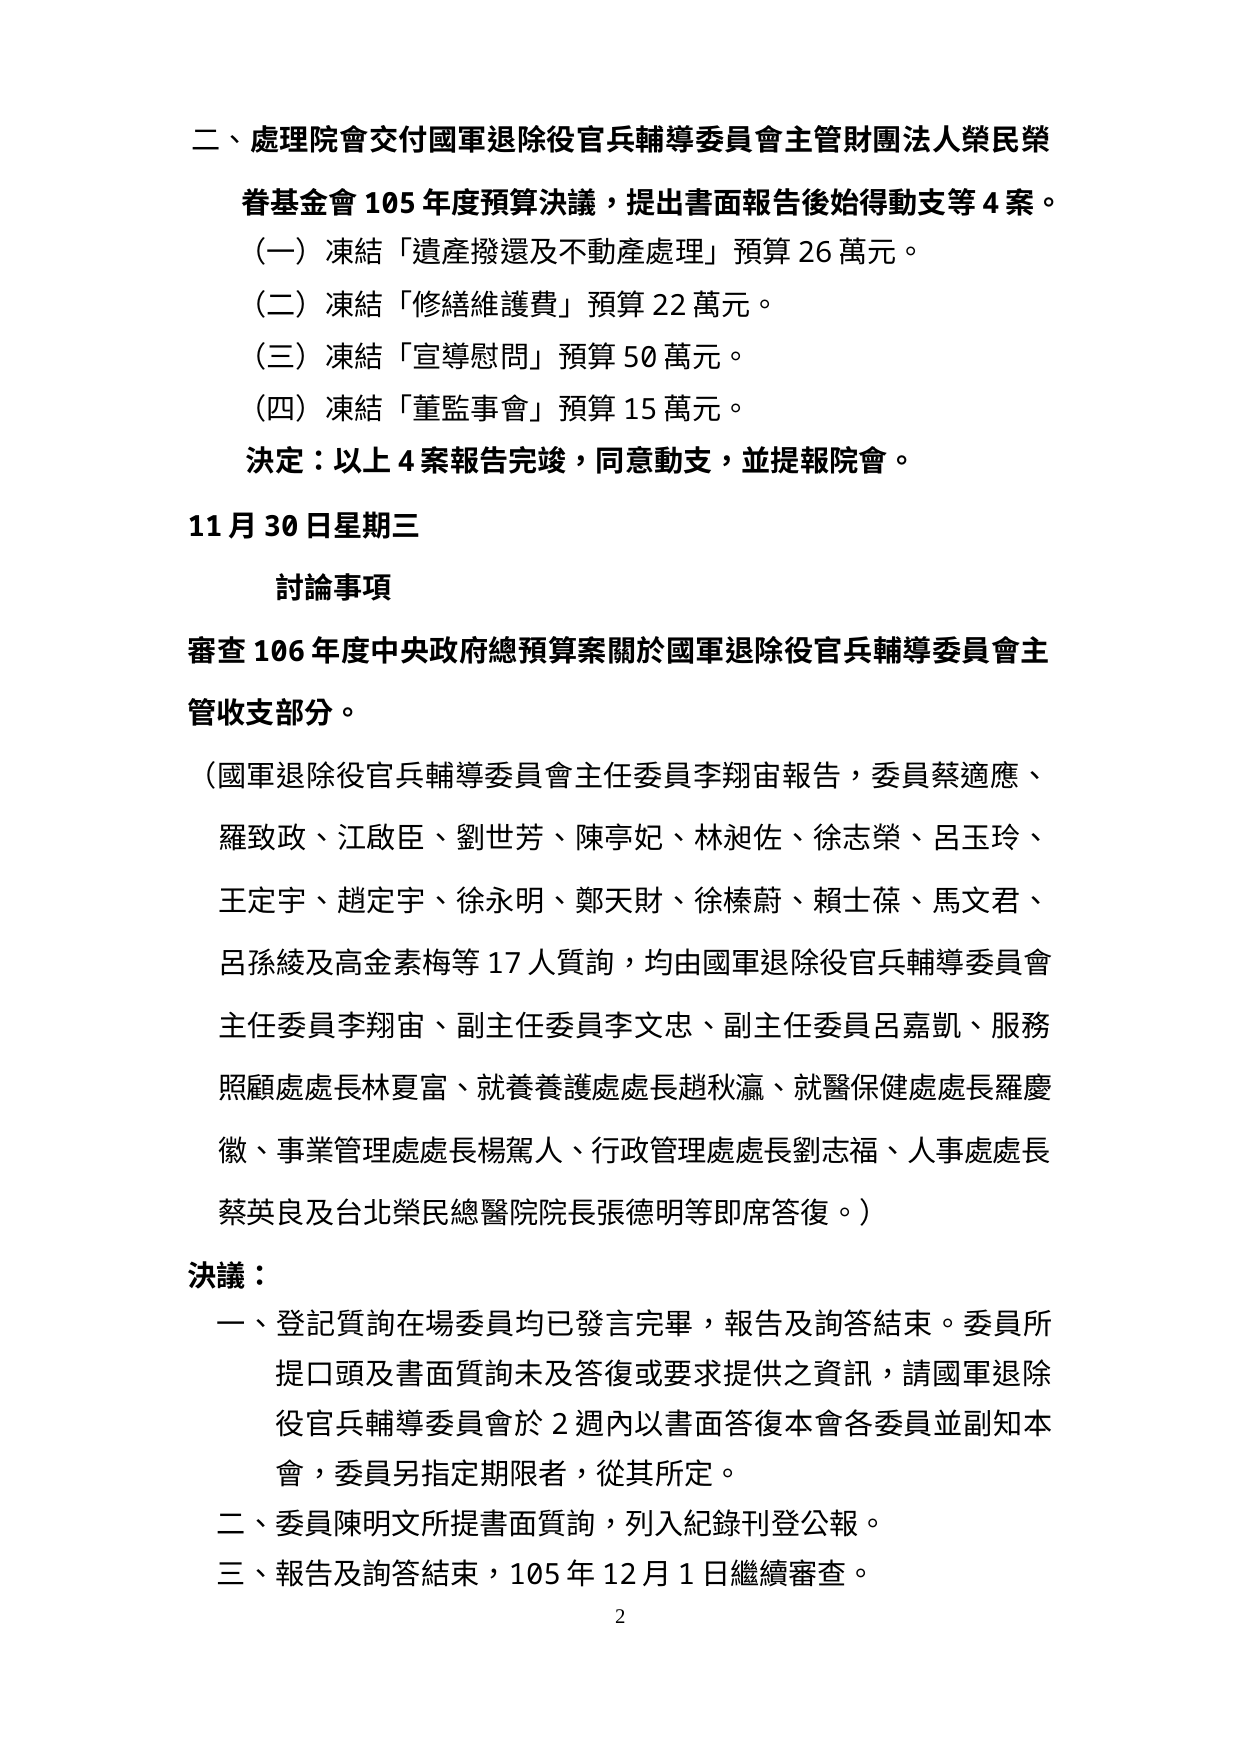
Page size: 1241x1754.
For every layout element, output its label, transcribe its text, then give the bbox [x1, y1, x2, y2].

text （四）凍結「董監事會」預算15萬元。 [237, 377, 1053, 429]
text 決定：以上4案報告完竣，同意動支，並提報院會。 [187, 429, 1053, 482]
text （二）凍結「修繕維護費」預算22萬元。 [237, 273, 1053, 325]
text 一、登記質詢在場委員均已發言完畢，報告及詢答結束。委員所提口頭及書面質詢未及答復或要求提供之資訊，請國軍退除役官兵輔導委員會於2週內以書面答復本會各委員並副知本會，委員另指定期限者，從其所定。 [217, 1294, 1053, 1494]
text （一）凍結「遺產撥還及不動產處理」預算26萬元。 [237, 221, 1053, 273]
text 三、報告及詢答結束，105年12月1日繼續審查。 [217, 1544, 1053, 1594]
text 二、處理院會交付國軍退除役官兵輔導委員會主管財團法人榮民榮眷基金會105年度預算決議，提出書面報告後始得動支等4案。 [191, 96, 1053, 221]
text 二、委員陳明文所提書面質詢，列入紀錄刊登公報。 [217, 1494, 1053, 1544]
text （國軍退除役官兵輔導委員會主任委員李翔宙報告，委員蔡適應、羅致政、江啟臣、劉世芳、陳亭妃、林昶佐、徐志榮、呂玉玲、王定宇、趙定宇、徐永明、鄭天財、徐榛蔚、賴士葆、馬文君、呂孫綾及高金素梅等17人質詢，均由國軍退除役官兵輔導委員會主任委員李翔宙、副主任委員李文忠、副主任委員呂嘉凱、服務照顧處處長林夏富、就養養護處處長趙秋灜、就醫保健處處長羅慶徽、事業管理處處長楊駕人、行政管理處處長劉志福、人事處處長蔡英良及台北榮民總醫院院長張德明等即席答復。） [187, 732, 1053, 1232]
text 11月30日星期三 [187, 482, 1053, 544]
text （三）凍結「宣導慰問」預算50萬元。 [237, 325, 1053, 377]
text 討論事項 [187, 544, 1053, 607]
text 決議： [187, 1232, 1053, 1294]
text 審查106年度中央政府總預算案關於國軍退除役官兵輔導委員會主管收支部分。 [187, 607, 1053, 732]
